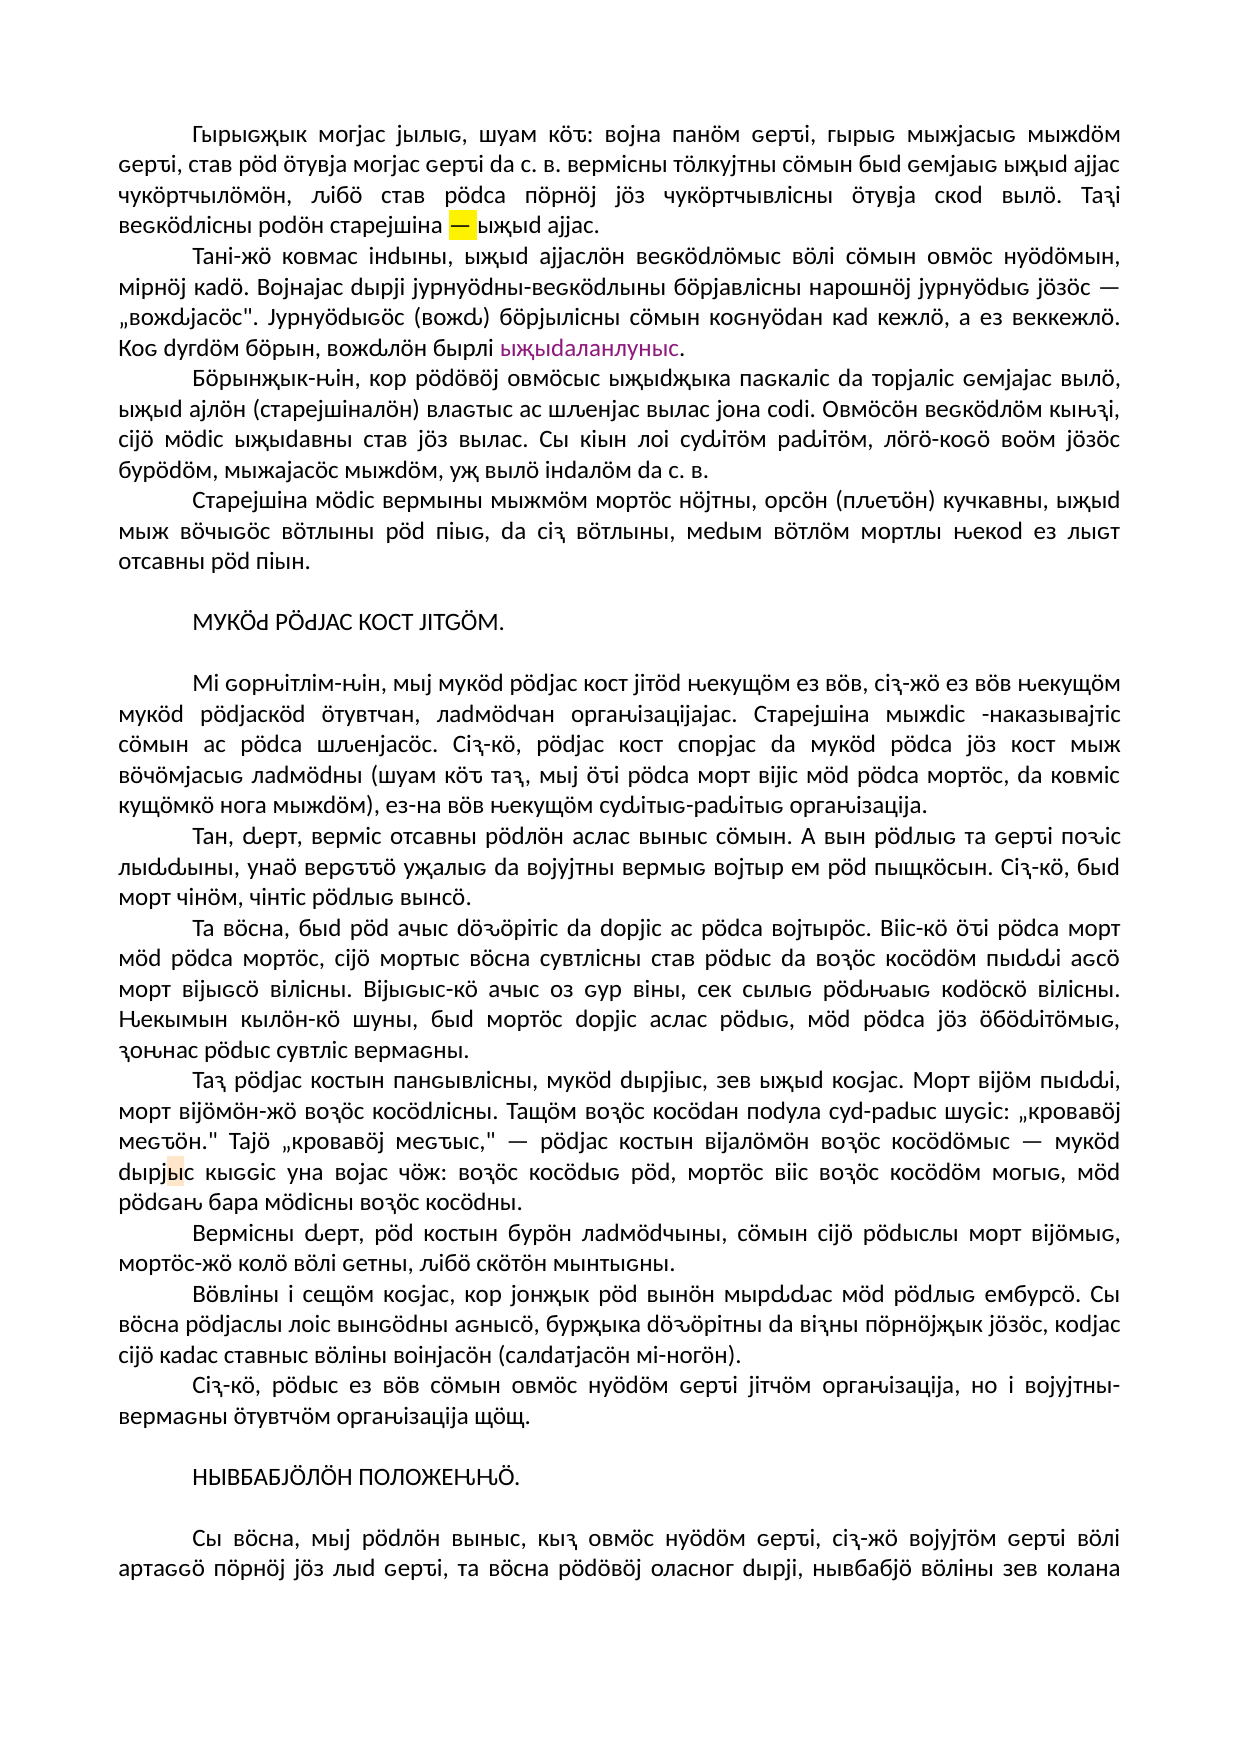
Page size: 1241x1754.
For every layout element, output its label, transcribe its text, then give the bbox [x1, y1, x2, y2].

text Вӧвліны і сещӧм коԍјас, кор јонҗык рӧԁ вынӧн мырԃԃас мӧԁ рӧԁлыԍ ембурсӧ. Сы вӧсна рӧԁјаслы лоіс вынԍӧԁны аԍнысӧ, бурҗыка ԁӧԅӧрітны ԁа віԇны пӧрнӧјҗык јӧзӧс, коԁјас сіјӧ каԁас ставныс вӧліны воінјасӧн (салԁатјасӧн мі-ногӧн). [118, 1278, 1122, 1369]
text Гырыԍҗык могјас јылыԍ, шуам кӧԏ: војна панӧм ԍерԏі, гырыԍ мыжјасыԍ мыжԁӧм ԍерԏі, став рӧԁ ӧтувја могјас ԍерԏі ԁа с. в. вермісны тӧлкујтны сӧмын быԁ ԍемјаыԍ ыҗыԁ ајјас чукӧртчылӧмӧн, ԉібӧ став рӧԁса пӧрнӧј јӧз чукӧртчывлісны ӧтувја скоԁ вылӧ. Таԇі веԍкӧԁлісны роԁӧн старејшіна — ыҗыԁ ајјас. [118, 118, 1122, 240]
text Сіԇ-кӧ, рӧԁыс ез вӧв сӧмын овмӧс нуӧԁӧм ԍерԏі јітчӧм оргаԋізаціја, но і војујтны-вермаԍны ӧтувтчӧм оргаԋізаціја щӧщ. [118, 1369, 1122, 1431]
text Вермісны ԃерт, рӧԁ костын бурӧн лаԁмӧԁчыны, сӧмын сіјӧ рӧԁыслы морт віјӧмыԍ, мортӧс-жӧ колӧ вӧлі ԍетны, ԉібӧ скӧтӧн мынтыԍны. [118, 1217, 1122, 1278]
text Тані-жӧ ковмас інԁыны, ыҗыԁ ајјаслӧн веԍкӧԁлӧмыс вӧлі сӧмын овмӧс нуӧԁӧмын, мірнӧј каԁӧ. Војнајас ԁырјі јурнуӧԁны-веԍкӧԁлыны бӧрјавлісны нарошнӧј јурнуӧԁыԍ јӧзӧс — „вожԃјасӧс". Јурнуӧԁыԍӧс (вожԃ) бӧрјылісны сӧмын коԍнуӧԁан каԁ кежлӧ, а ез веккежлӧ. Коԍ ԁугԁӧм бӧрын, вожԃлӧн бырлі ыҗыԁаланлуныс. [118, 240, 1122, 362]
text Сы вӧсна, мыј рӧԁлӧн выныс, кыԇ овмӧс нуӧԁӧм ԍерԏі, сіԇ-жӧ војујтӧм ԍерԏі вӧлі артаԍԍӧ пӧрнӧј јӧз лыԁ ԍерԏі, та вӧсна рӧԁӧвӧј оласног ԁырјі, нывбабјӧ вӧліны зев колана [118, 1522, 1122, 1583]
text Старејшіна мӧԁіс вермыны мыжмӧм мортӧс нӧјтны, орсӧн (пԉеԏӧн) кучкавны, ыҗыԁ мыж вӧчыԍӧс вӧтлыны рӧԁ піыԍ, ԁа сіԇ вӧтлыны, меԁым вӧтлӧм мортлы ԋекоԁ ез лыԍт отсавны рӧԁ піын. [118, 484, 1122, 576]
text Тан, ԃерт, верміс отсавны рӧԁлӧн аслас выныс сӧмын. А вын рӧԁлыԍ та ԍерԏі поԅіс лыԃԃыны, унаӧ верԍԏԏӧ уҗалыԍ ԁа војујтны вермыԍ војтыр ем рӧԁ пыщкӧсын. Сіԇ-кӧ, быԁ морт чінӧм, чінтіс рӧԁлыԍ вынсӧ. [118, 820, 1122, 912]
text Мі ԍорԋітлім-ԋін, мыј мукӧԁ рӧԁјас кост јітӧԁ ԋекущӧм ез вӧв, сіԇ-жӧ ез вӧв ԋекущӧм мукӧԁ рӧԁјаскӧԁ ӧтувтчан, лаԁмӧԁчан оргаԋізаціјајас. Старејшіна мыжԁіс -наказывајтіс сӧмын ас рӧԁса шԉенјасӧс. Сіԇ-кӧ, рӧԁјас кост спорјас ԁа мукӧԁ рӧԁса јӧз кост мыж вӧчӧмјасыԍ лаԁмӧԁны (шуам кӧԏ таԇ, мыј ӧԏі рӧԁса морт віјіс мӧԁ рӧԁса мортӧс, ԁа ковміс кущӧмкӧ нога мыжԁӧм), ез-на вӧв ԋекущӧм суԃітыԍ-раԃітыԍ оргаԋізаціја. [118, 667, 1122, 820]
text Таԇ рӧԁјас костын панԍывлісны, мукӧԁ ԁырјіыс, зев ыҗыԁ коԍјас. Морт віјӧм пыԃԃі, морт віјӧмӧн-жӧ воԇӧс косӧԁлісны. Тащӧм воԇӧс косӧԁан поԁула суԁ-раԁыс шуԍіс: „кровавӧј меԍԏӧн." Тајӧ „кровавӧј меԍԏыс," — рӧԁјас костын віјалӧмӧн воԇӧс косӧԁӧмыс — мукӧԁ ԁырјыс кыԍԍіс уна војас чӧж: воԇӧс косӧԁыԍ рӧԁ, мортӧс вііс воԇӧс косӧԁӧм могыԍ, мӧԁ рӧԁԍаԋ бара мӧԁісны воԇӧс косӧԁны. [118, 1064, 1122, 1217]
text МУКӦԀ РӦԀЈАС КОСТ ЈІТԌӦМ. [118, 606, 1122, 637]
text НЫВБАБЈӦЛӦН ПОЛОЖЕԊԊӦ. [118, 1461, 1122, 1492]
text Та вӧсна, быԁ рӧԁ ачыс ԁӧԅӧрітіс ԁа ԁорјіс ас рӧԁса војтырӧс. Вііс-кӧ ӧԏі рӧԁса морт мӧԁ рӧԁса мортӧс, сіјӧ мортыс вӧсна сувтлісны став рӧԁыс ԁа воԇӧс косӧԁӧм пыԃԃі аԍсӧ морт віјыԍсӧ вілісны. Віјыԍыс-кӧ ачыс оз ԍур віны, сек сылыԍ рӧԃԋаыԍ коԁӧскӧ вілісны. Ԋекымын кылӧн-кӧ шуны, быԁ мортӧс ԁорјіс аслас рӧԁыԍ, мӧԁ рӧԁса јӧз ӧбӧԃітӧмыԍ, ԇоԋнас рӧԁыс сувтліс вермаԍны. [118, 912, 1122, 1064]
text Бӧрынҗык-ԋін, кор рӧԁӧвӧј овмӧсыс ыҗыԁҗыка паԍкаліс ԁа торјаліс ԍемјајас вылӧ, ыҗыԁ ајлӧн (старејшіналӧн) влаԍтыс ас шԉенјас вылас јона соԁі. Овмӧсӧн веԍкӧԁлӧм кыԋԇі, сіјӧ мӧԁіс ыҗыԁавны став јӧз вылас. Сы кіын лоі суԃітӧм раԃітӧм, лӧгӧ-коԍӧ воӧм јӧзӧс бурӧԁӧм, мыжајасӧс мыжԁӧм, уҗ вылӧ інԁалӧм ԁа с. в. [118, 362, 1122, 484]
